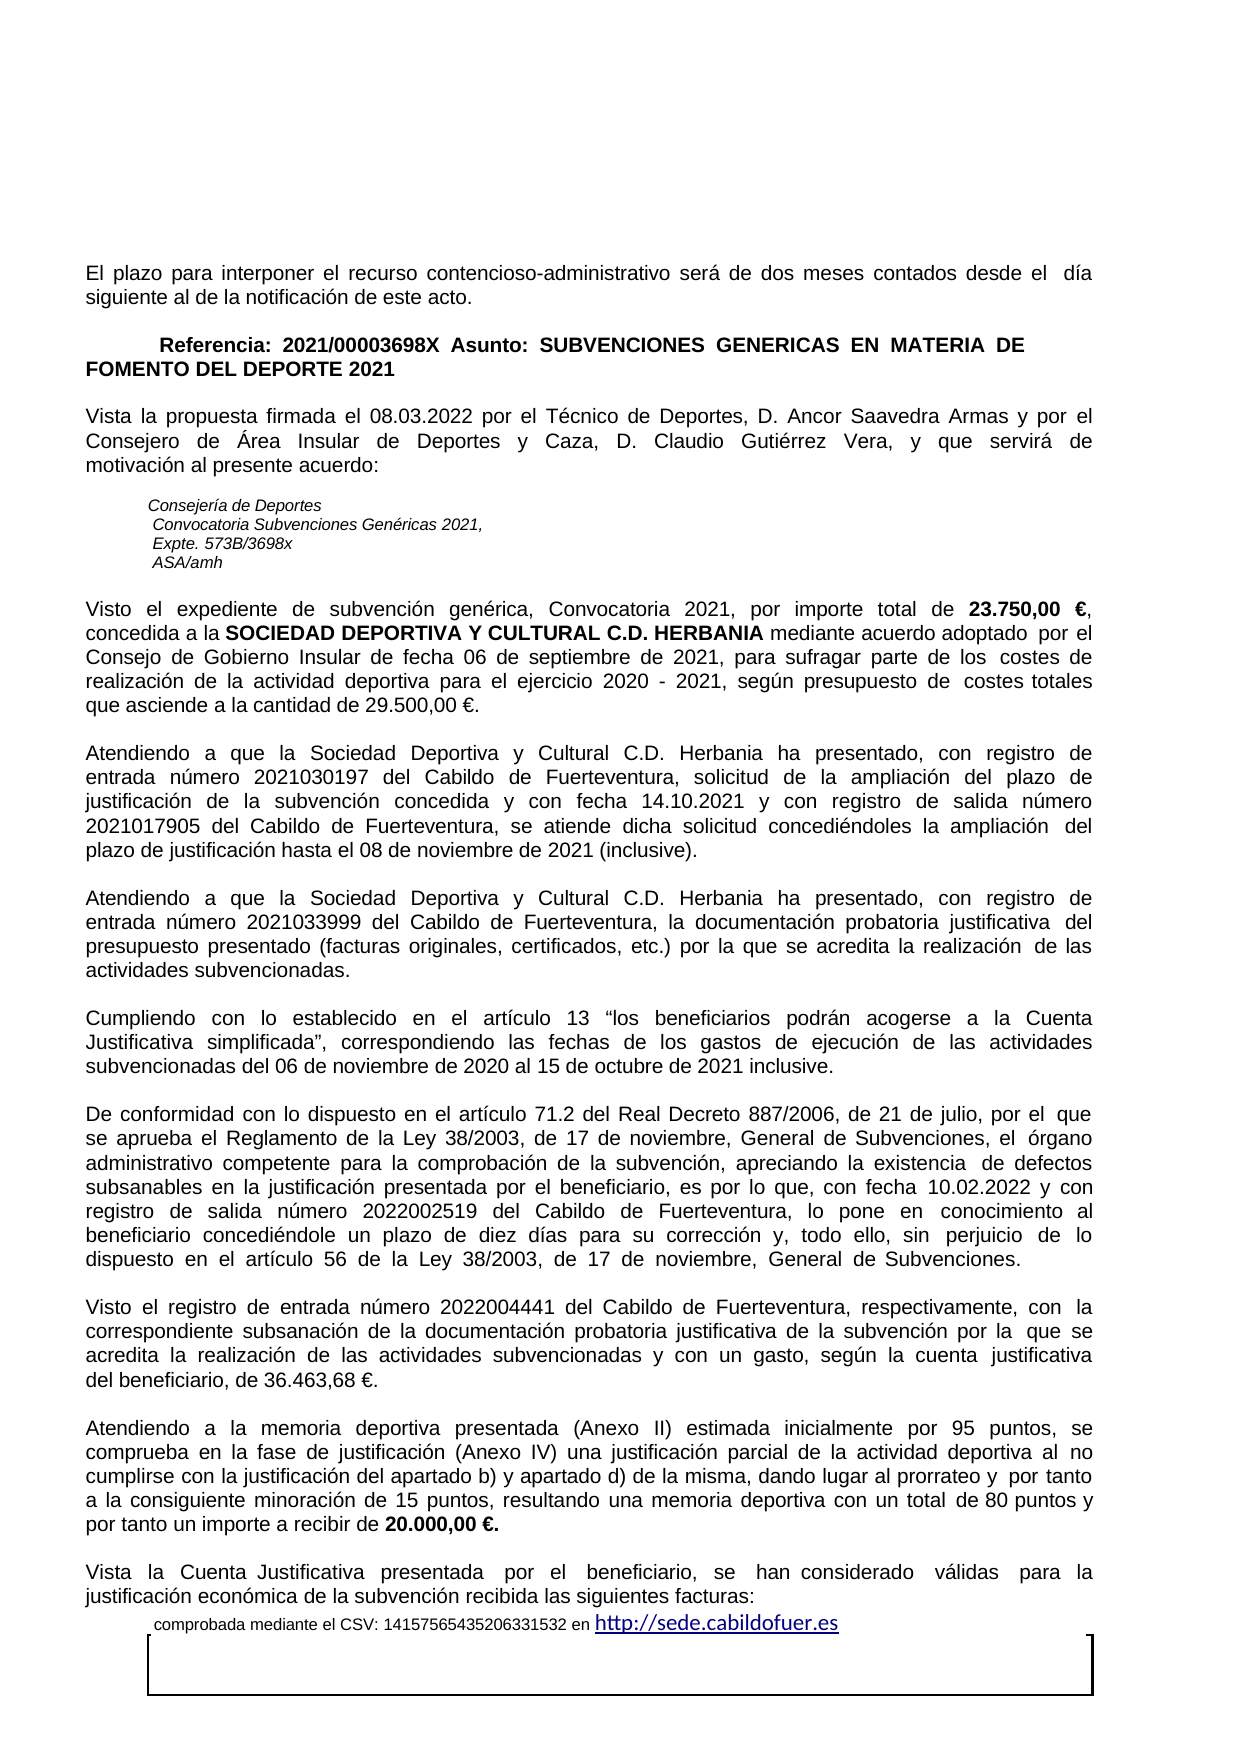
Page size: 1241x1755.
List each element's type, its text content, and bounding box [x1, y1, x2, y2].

text De conformidad con lo dispuesto en el artículo 71.2 del Real Decreto 887/2006, de 21 de julio, por el que se aprueba el Reglamento de la Ley 38/2003, de 17 de noviembre, General de Subvenciones, el órgano administrativo competente para la comprobación de la subvención, apreciando la existencia de defectos subsanables en la justificación presentada por el beneficiario, es por lo que, con fecha 10.02.2022 y con registro de salida número 2022002519 del Cabildo de Fuerteventura, lo pone en conocimiento al beneficiario concediéndole un plazo de diez días para su corrección y, todo ello, sin perjuicio de lo dispuesto en el artículo 56 de la Ley 38/2003, de 17 de noviembre, General de Subvenciones. [85, 1102, 1093, 1271]
text Visto el expediente de subvención genérica, Convocatoria 2021, por importe total de 23.750,00 €, concedida a la SOCIEDAD DEPORTIVA Y CULTURAL C.D. HERBANIA mediante acuerdo adoptado por el Consejo de Gobierno Insular de fecha 06 de septiembre de 2021, para sufragar parte de los costes de realización de la actividad deportiva para el ejercicio 2020 - 2021, según presupuesto de costes totales que asciende a la cantidad de 29.500,00 €. [85, 596, 1093, 717]
text Visto el registro de entrada número 2022004441 del Cabildo de Fuerteventura, respectivamente, con la correspondiente subsanación de la documentación probatoria justificativa de la subvención por la que se acredita la realización de las actividades subvencionadas y con un gasto, según la cuenta justificativa del beneficiario, de 36.463,68 €. [85, 1295, 1093, 1391]
text Consejería de Deportes [148, 496, 1107, 515]
text ASA/amh [152, 553, 1107, 572]
text Cumpliendo con lo establecido en el artículo 13 “los beneficiarios podrán acogerse a la Cuenta Justificativa simplificada”, correspondiendo las fechas de los gastos de ejecución de las actividades subvencionadas del 06 de noviembre de 2020 al 15 de octubre de 2021 inclusive. [85, 1006, 1093, 1078]
subtitle Referencia: 2021/00003698X Asunto: SUBVENCIONES GENERICAS EN MATERIA DE FOMENTO DEL DEPORTE 2021 [85, 332, 1093, 381]
text Atendiendo a que la Sociedad Deportiva y Cultural C.D. Herbania ha presentado, con registro de entrada número 2021033999 del Cabildo de Fuerteventura, la documentación probatoria justificativa del presupuesto presentado (facturas originales, certificados, etc.) por la que se acredita la realización de las actividades subvencionadas. [85, 885, 1093, 982]
text Convocatoria Subvenciones Genéricas 2021, Expte. 573B/3698x [152, 515, 528, 553]
text Vista la Cuenta Justificativa presentada por el beneficiario, se han considerado válidas para la justificación económica de la subvención recibida las siguientes facturas: [85, 1560, 1093, 1608]
text Vista la propuesta firmada el 08.03.2022 por el Técnico de Deportes, D. Ancor Saavedra Armas y por el Consejero de Área Insular de Deportes y Caza, D. Claudio Gutiérrez Vera, y que servirá de motivación al presente acuerdo: [85, 404, 1093, 477]
text Atendiendo a que la Sociedad Deportiva y Cultural C.D. Herbania ha presentado, con registro de entrada número 2021030197 del Cabildo de Fuerteventura, solicitud de la ampliación del plazo de justificación de la subvención concedida y con fecha 14.10.2021 y con registro de salida número 2021017905 del Cabildo de Fuerteventura, se atiende dicha solicitud concediéndoles la ampliación del plazo de justificación hasta el 08 de noviembre de 2021 (inclusive). [85, 741, 1093, 862]
text El plazo para interponer el recurso contencioso-administrativo será de dos meses contados desde el día siguiente al de la notificación de este acto. [85, 260, 1093, 308]
text Atendiendo a la memoria deportiva presentada (Anexo II) estimada inicialmente por 95 puntos, se comprueba en la fase de justificación (Anexo IV) una justificación parcial de la actividad deportiva al no cumplirse con la justificación del apartado b) y apartado d) de la misma, dando lugar al prorrateo y por tanto a la consiguiente minoración de 15 puntos, resultando una memoria deportiva con un total de 80 puntos y por tanto un importe a recibir de 20.000,00 €. [85, 1415, 1093, 1536]
